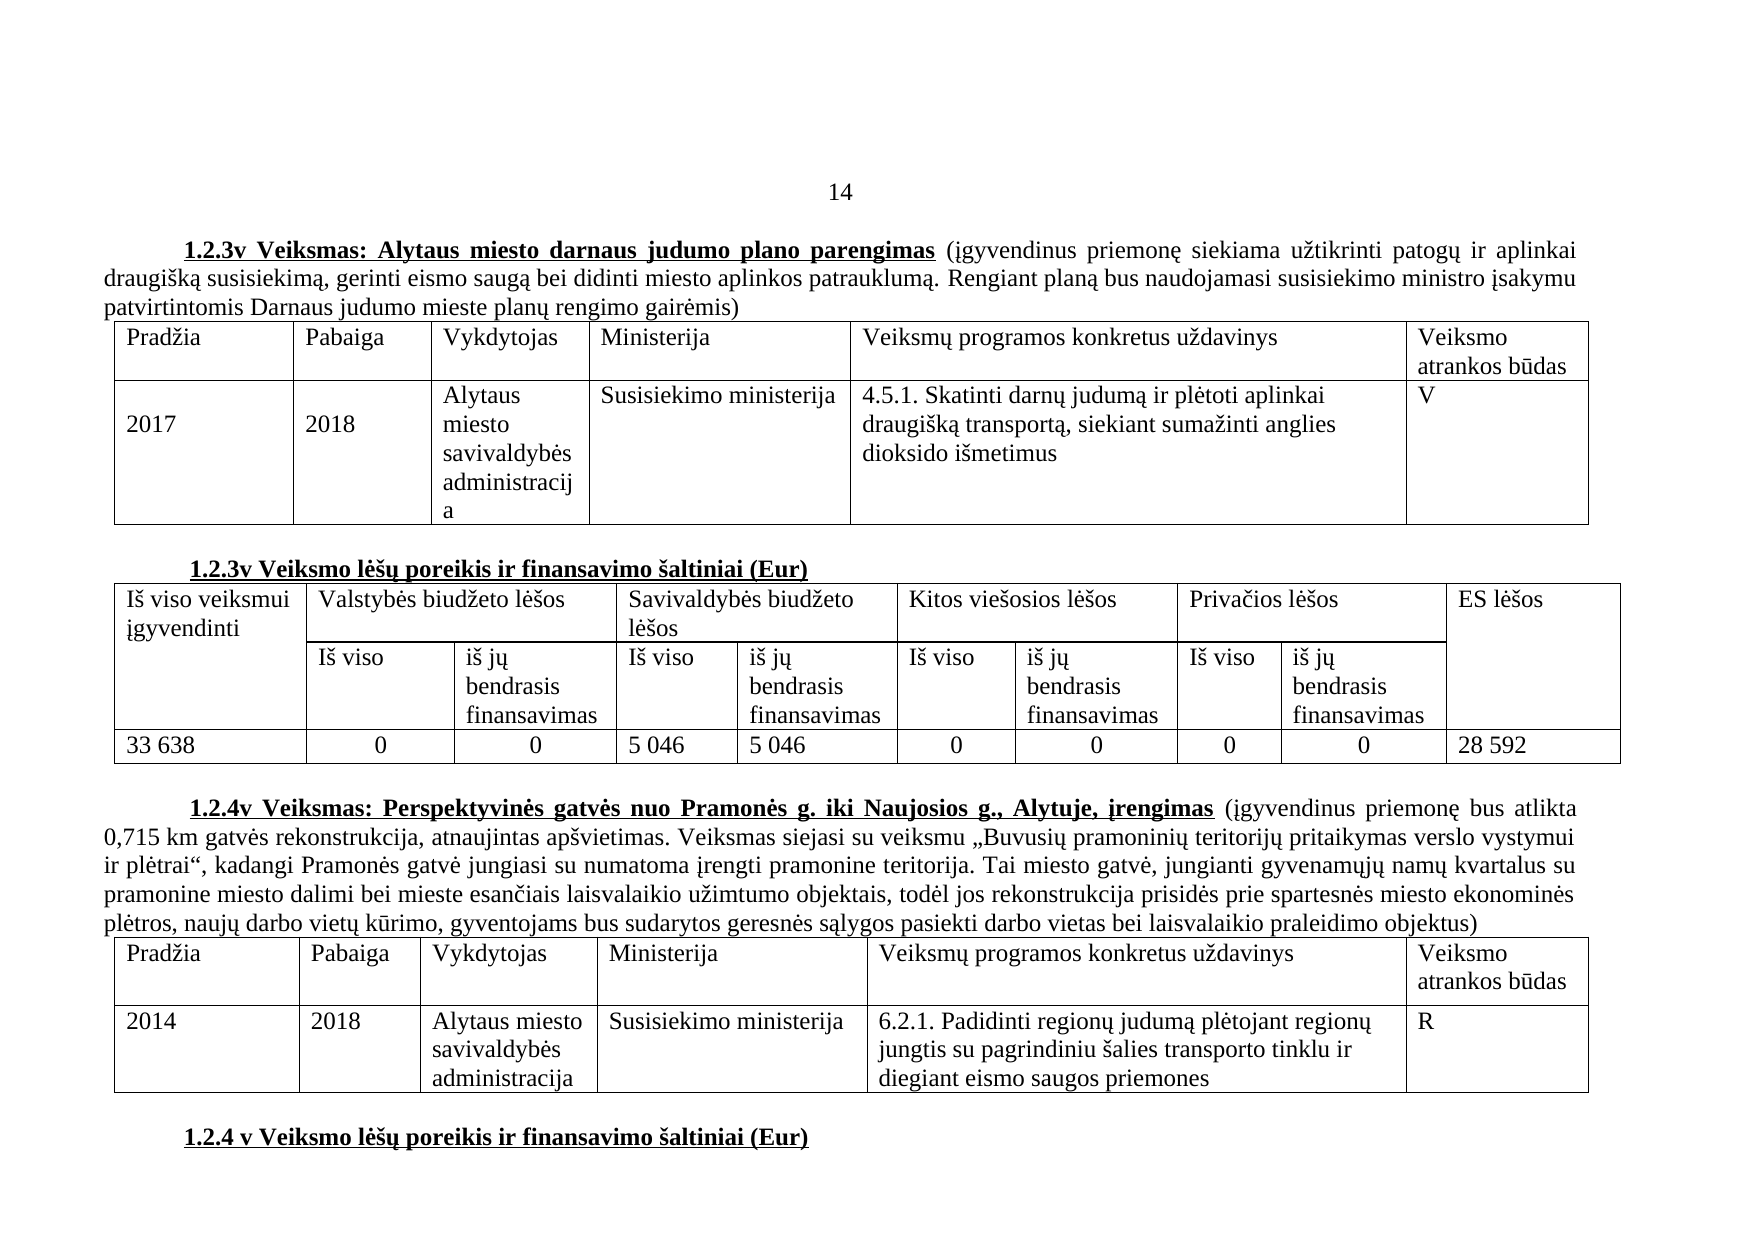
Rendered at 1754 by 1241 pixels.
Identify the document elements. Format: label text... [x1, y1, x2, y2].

table_cell Iš viso [898, 643, 1015, 729]
table_header Ministerija [598, 938, 867, 1005]
table_cell 0 [307, 730, 454, 763]
table_cell 33 638 [115, 730, 306, 763]
table_header Veiksmų programos konkretus uždavinys [868, 938, 1406, 1005]
table_cell Iš viso [307, 643, 454, 729]
table_cell 0 [1016, 730, 1177, 763]
table_cell Alytaus miesto savivaldybės administracija [421, 1006, 597, 1092]
table_header Kitos viešosios lėšos [898, 584, 1177, 641]
table_cell V [1407, 381, 1588, 524]
table_cell 6.2.1. Padidinti regionų judumą plėtojant regionų jungtis su pagrindiniu šalies transporto tinklu ir diegiant eismo saugos priemones [868, 1006, 1406, 1092]
table_header Pabaiga [300, 938, 420, 1005]
table_cell Iš viso [617, 643, 737, 729]
text 1.2.4 v Veiksmo lėšų poreikis ir finansavimo šaltiniai (Eur) [103, 1122, 1577, 1151]
table_header Privačios lėšos [1178, 584, 1446, 641]
table_header Veiksmo atrankos būdas [1407, 322, 1588, 379]
text 1.2.3v Veiksmo lėšų poreikis ir finansavimo šaltiniai (Eur) [103, 554, 1577, 583]
text 1.2.4v Veiksmas: Perspektyvinės gatvės nuo Pramonės g. iki Naujosios g., Alytuje, įrengimas (įgyvendinus priemonę bus atlikta 0,715 km gatvės rekonstrukcija, atnaujintas apšvietimas. Veiksmas siejasi su veiksmu „Buvusių pramoninių teritorijų pritaikymas verslo vystymui ir plėtrai“, kadangi Pramonės gatvė jungiasi su numatoma įrengti pramonine teritorija. Tai miesto gatvė, jungianti gyvenamųjų namų kvartalus su pramonine miesto dalimi bei mieste esančiais laisvalaikio užimtumo objektais, todėl jos rekonstrukcija prisidės prie spartesnės miesto ekonominės plėtros, naujų darbo vietų kūrimo, gyventojams bus sudarytos geresnės sąlygos pasiekti darbo vietas bei laisvalaikio praleidimo objektus) [103, 793, 1577, 937]
table_cell iš jų bendrasis finansavimas [738, 643, 897, 729]
table_cell 2014 [115, 1006, 299, 1092]
table_header Pradžia [115, 322, 293, 379]
table_cell iš jų bendrasis finansavimas [1282, 643, 1446, 729]
table_cell 2018 [300, 1006, 420, 1092]
table_cell Susisiekimo ministerija [590, 381, 850, 524]
table_header Vykdytojas [421, 938, 597, 1005]
table_cell Susisiekimo ministerija [598, 1006, 867, 1092]
table_cell 5 046 [617, 730, 737, 763]
table_header Vykdytojas [432, 322, 589, 379]
table_cell 28 592 [1447, 730, 1620, 763]
table_header Pabaiga [294, 322, 431, 379]
table_cell 4.5.1. Skatinti darnų judumą ir plėtoti aplinkai draugišką transportą, siekiant sumažinti anglies dioksido išmetimus [851, 381, 1406, 524]
table_header Iš viso veiksmui įgyvendinti [115, 584, 306, 729]
table_header ES lėšos [1447, 584, 1620, 729]
table_header Veiksmo atrankos būdas [1407, 938, 1588, 1005]
table_cell 2017 [115, 381, 293, 524]
table_header Valstybės biudžeto lėšos [307, 584, 616, 641]
table_cell Iš viso [1178, 643, 1281, 729]
text 1.2.3v Veiksmas: Alytaus miesto darnaus judumo plano parengimas (įgyvendinus priemonę siekiama užtikrinti patogų ir aplinkai draugišką susisiekimą, gerinti eismo saugą bei didinti miesto aplinkos patrauklumą. Rengiant planą bus naudojamasi susisiekimo ministro įsakymu patvirtintomis Darnaus judumo mieste planų rengimo gairėmis) [103, 235, 1577, 321]
table_header Ministerija [590, 322, 850, 379]
table_header Pradžia [115, 938, 299, 1005]
table_header Savivaldybės biudžeto lėšos [617, 584, 897, 641]
table_header Veiksmų programos konkretus uždavinys [851, 322, 1406, 379]
table_cell 5 046 [738, 730, 897, 763]
table_cell 2018 [294, 381, 431, 524]
table_cell R [1407, 1006, 1588, 1092]
table_cell 0 [455, 730, 616, 763]
table_cell 0 [898, 730, 1015, 763]
table_cell 0 [1282, 730, 1446, 763]
table_cell iš jų bendrasis finansavimas [1016, 643, 1177, 729]
table_cell 0 [1178, 730, 1281, 763]
table_cell iš jų bendrasis finansavimas [455, 643, 616, 729]
table_cell Alytaus miesto savivaldybės administracija [432, 381, 589, 524]
